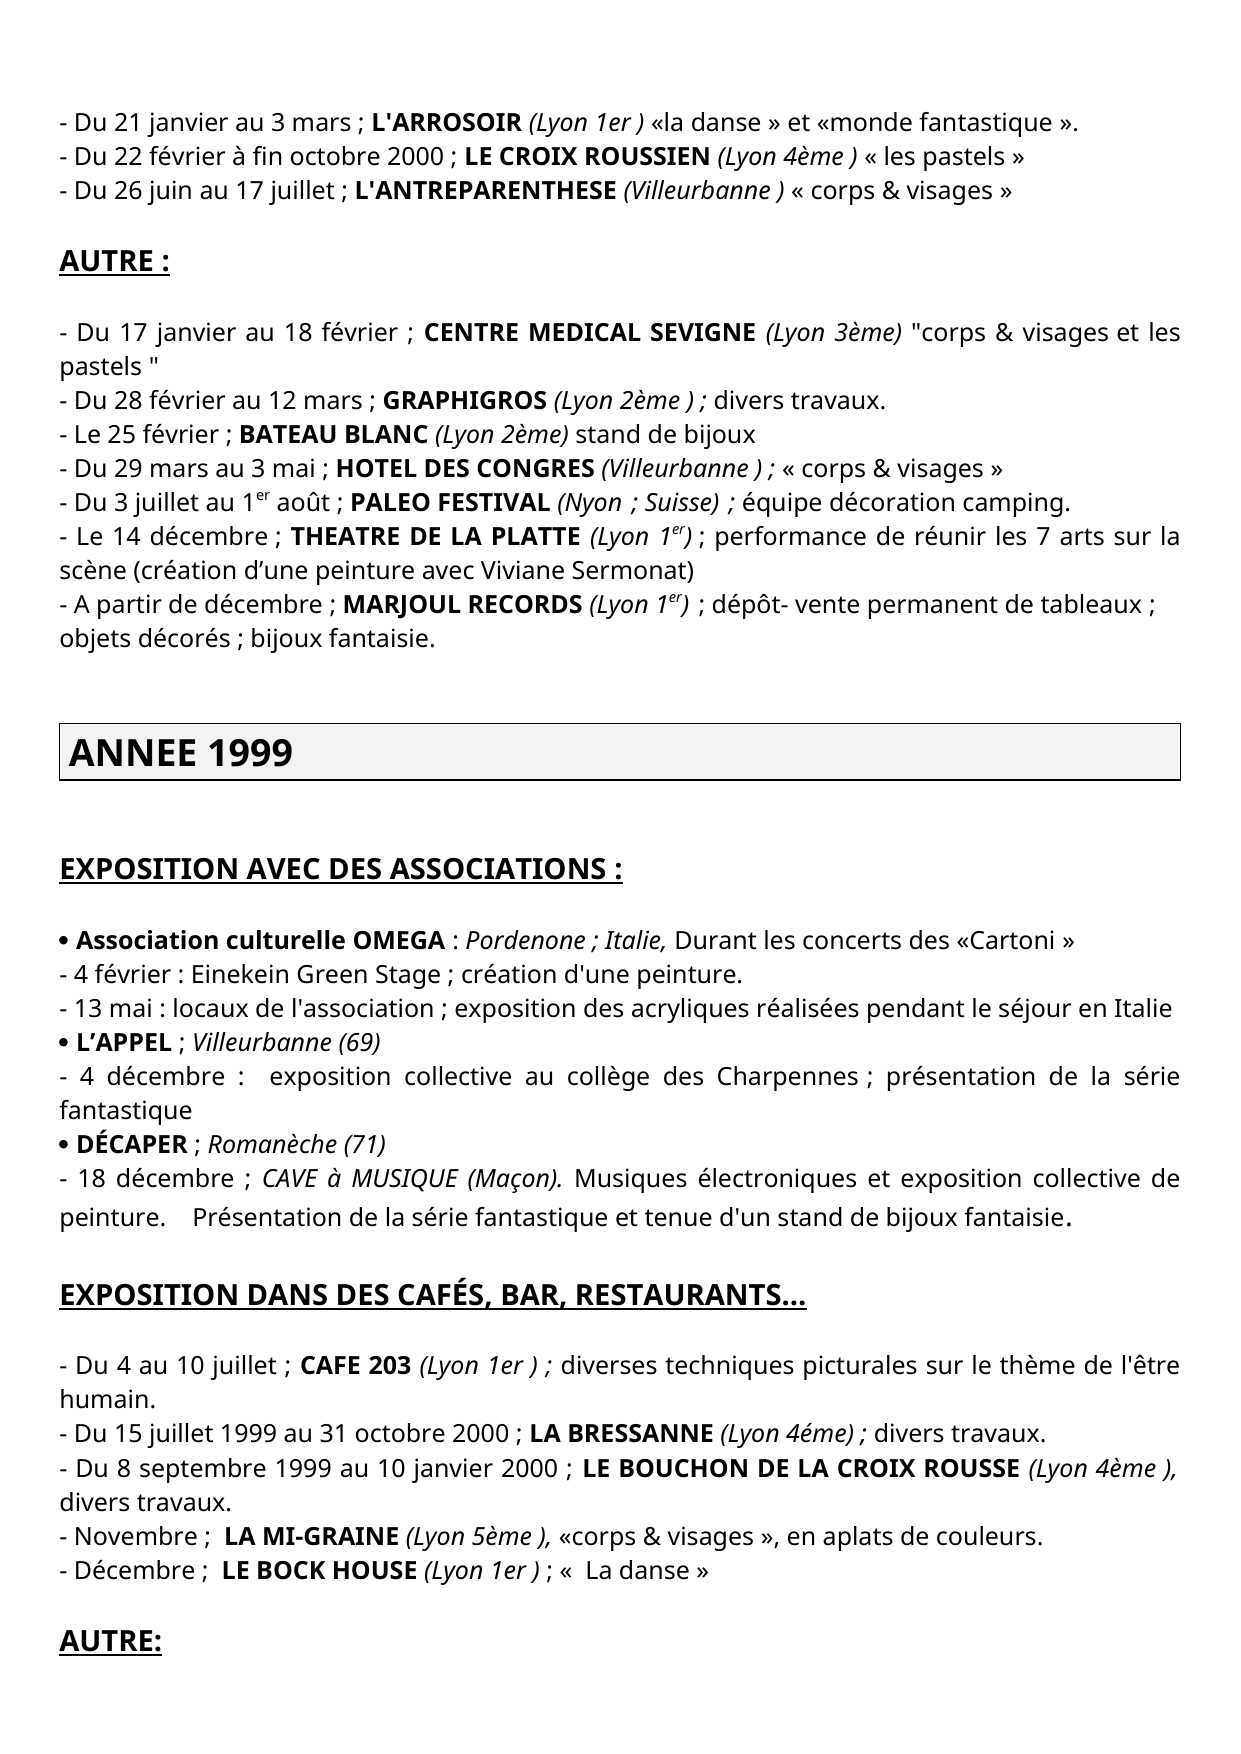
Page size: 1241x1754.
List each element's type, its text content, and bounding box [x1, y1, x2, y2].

text  Association culturelle OMEGA : Pordenone ; Italie, Durant les concerts des «Cartoni » [59, 922, 1181, 956]
text - Du 3 juillet au 1er août ; PALEO FESTIVAL (Nyon ; Suisse) ; équipe décoration camping. [59, 485, 1181, 519]
text - 13 mai : locaux de l'association ; exposition des acryliques réalisées pendant le séjour en Italie [59, 991, 1181, 1024]
text - 4 février : Einekein Green Stage ; création d'une peinture. [59, 956, 1181, 991]
text - 4 décembre : exposition collective au collège des Charpennes ; présentation de la série fantastique [59, 1059, 1181, 1127]
text - Décembre ; LE BOCK HOUSE (Lyon 1er ) ; « La danse » [59, 1552, 1181, 1586]
text - Du 28 février au 12 mars ; GRAPHIGROS (Lyon 2ème ) ; divers travaux. [59, 383, 1181, 417]
text - Du 15 juillet 1999 au 31 octobre 2000 ; LA BRESSANNE (Lyon 4éme) ; divers travaux. [59, 1416, 1181, 1450]
text - Du 22 février à fin octobre 2000 ; LE CROIX ROUSSIEN (Lyon 4ème ) « les pastels » [59, 138, 1181, 173]
text - Le 25 février ; BATEAU BLANC (Lyon 2ème) stand de bijoux [59, 417, 1181, 451]
text Autre: [59, 1621, 1181, 1660]
text  Décaper ; Romanèche (71) [59, 1127, 1181, 1161]
text - Du 4 au 10 juillet ; CAFE 203 (Lyon 1er ) ; diverses techniques picturales sur le thème de l'être humain. [59, 1348, 1181, 1416]
text - Du 8 septembre 1999 au 10 janvier 2000 ; LE BOUCHON DE LA CROIX ROUSSE (Lyon 4ème ), divers travaux. [59, 1450, 1181, 1518]
text - A partir de décembre ; MARJOUL RECORDS (Lyon 1er) ; dépôt- vente permanent de tableaux ; objets décorés ; bijoux fantaisie. [59, 587, 1181, 655]
text - Novembre ; LA MI-GRAINE (Lyon 5ème ), «corps & visages », en aplats de couleurs. [59, 1518, 1181, 1552]
text - Du 21 janvier au 3 mars ; L'ARROSOIR (Lyon 1er ) «la danse » et «monde fantastique ». [59, 104, 1181, 138]
text - Du 26 juin au 17 juillet ; L'ANTREPARENTHESE (Villeurbanne ) « corps & visages » [59, 173, 1181, 207]
text - Du 29 mars au 3 mai ; HOTEL DES CONGRES (Villeurbanne ) ; « corps & visages » [59, 451, 1181, 485]
text exposition avec des associations : [59, 849, 1181, 888]
text - 18 décembre ; CAVE à MUSIQUE (Maçon). Musiques électroniques et exposition collective de peinture. Présentation de la série fantastique et tenue d'un stand de bijoux fantaisie. [59, 1161, 1181, 1234]
text - Le 14 décembre ; THEATRE DE LA PLATTE (Lyon 1er) ; performance de réunir les 7 arts sur la scène (création d’une peinture avec Viviane Sermonat) [59, 519, 1181, 587]
subtitle ANNEE 1999 [60, 724, 1180, 779]
text - Du 17 janvier au 18 février ; CENTRE MEDICAL SEVIGNE (Lyon 3ème) "corps & visages et les pastels " [59, 314, 1181, 383]
text  l’appel ; Villeurbanne (69) [59, 1024, 1181, 1059]
text Exposition dans des cafés, bar, restaurants... [59, 1274, 1181, 1314]
text Autre : [59, 241, 1181, 280]
